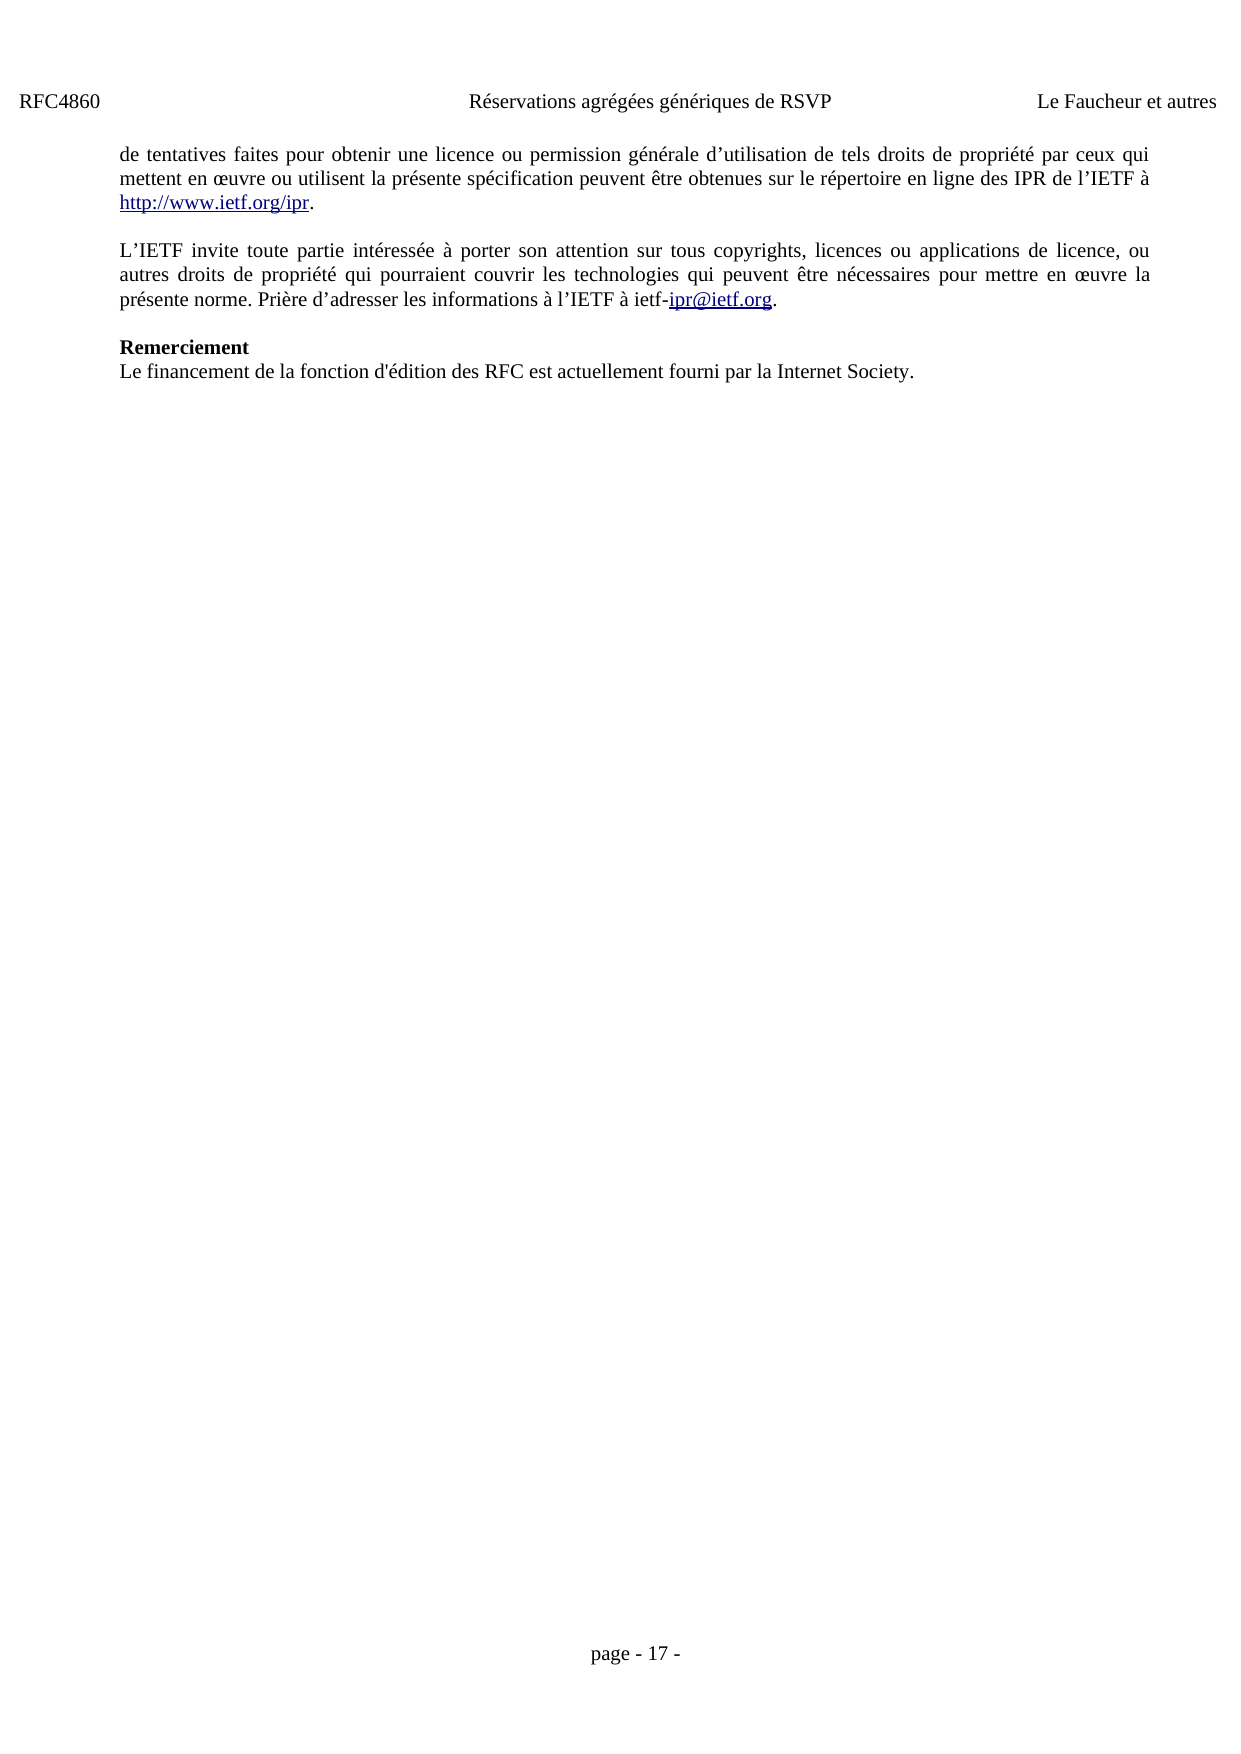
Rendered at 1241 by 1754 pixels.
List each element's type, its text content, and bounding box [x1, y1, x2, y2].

text Le financement de la fonction d'édition des RFC est actuellement fourni par la Internet Society. [119, 359, 1152, 383]
text de tentatives faites pour obtenir une licence ou permission générale d’utilisation de tels droits de propriété par ceux qui mettent en œuvre ou utilisent la présente spécification peuvent être obtenues sur le répertoire en ligne des IPR de l’IETF à http://www.ietf.org/ipr. [119, 142, 1152, 214]
text L’IETF invite toute partie intéressée à porter son attention sur tous copyrights, licences ou applications de licence, ou autres droits de propriété qui pourraient couvrir les technologies qui peuvent être nécessaires pour mettre en œuvre la présente norme. Prière d’adresser les informations à l’IETF à ietf-ipr@ietf.org. [119, 238, 1152, 311]
text Remerciement [119, 334, 1152, 359]
